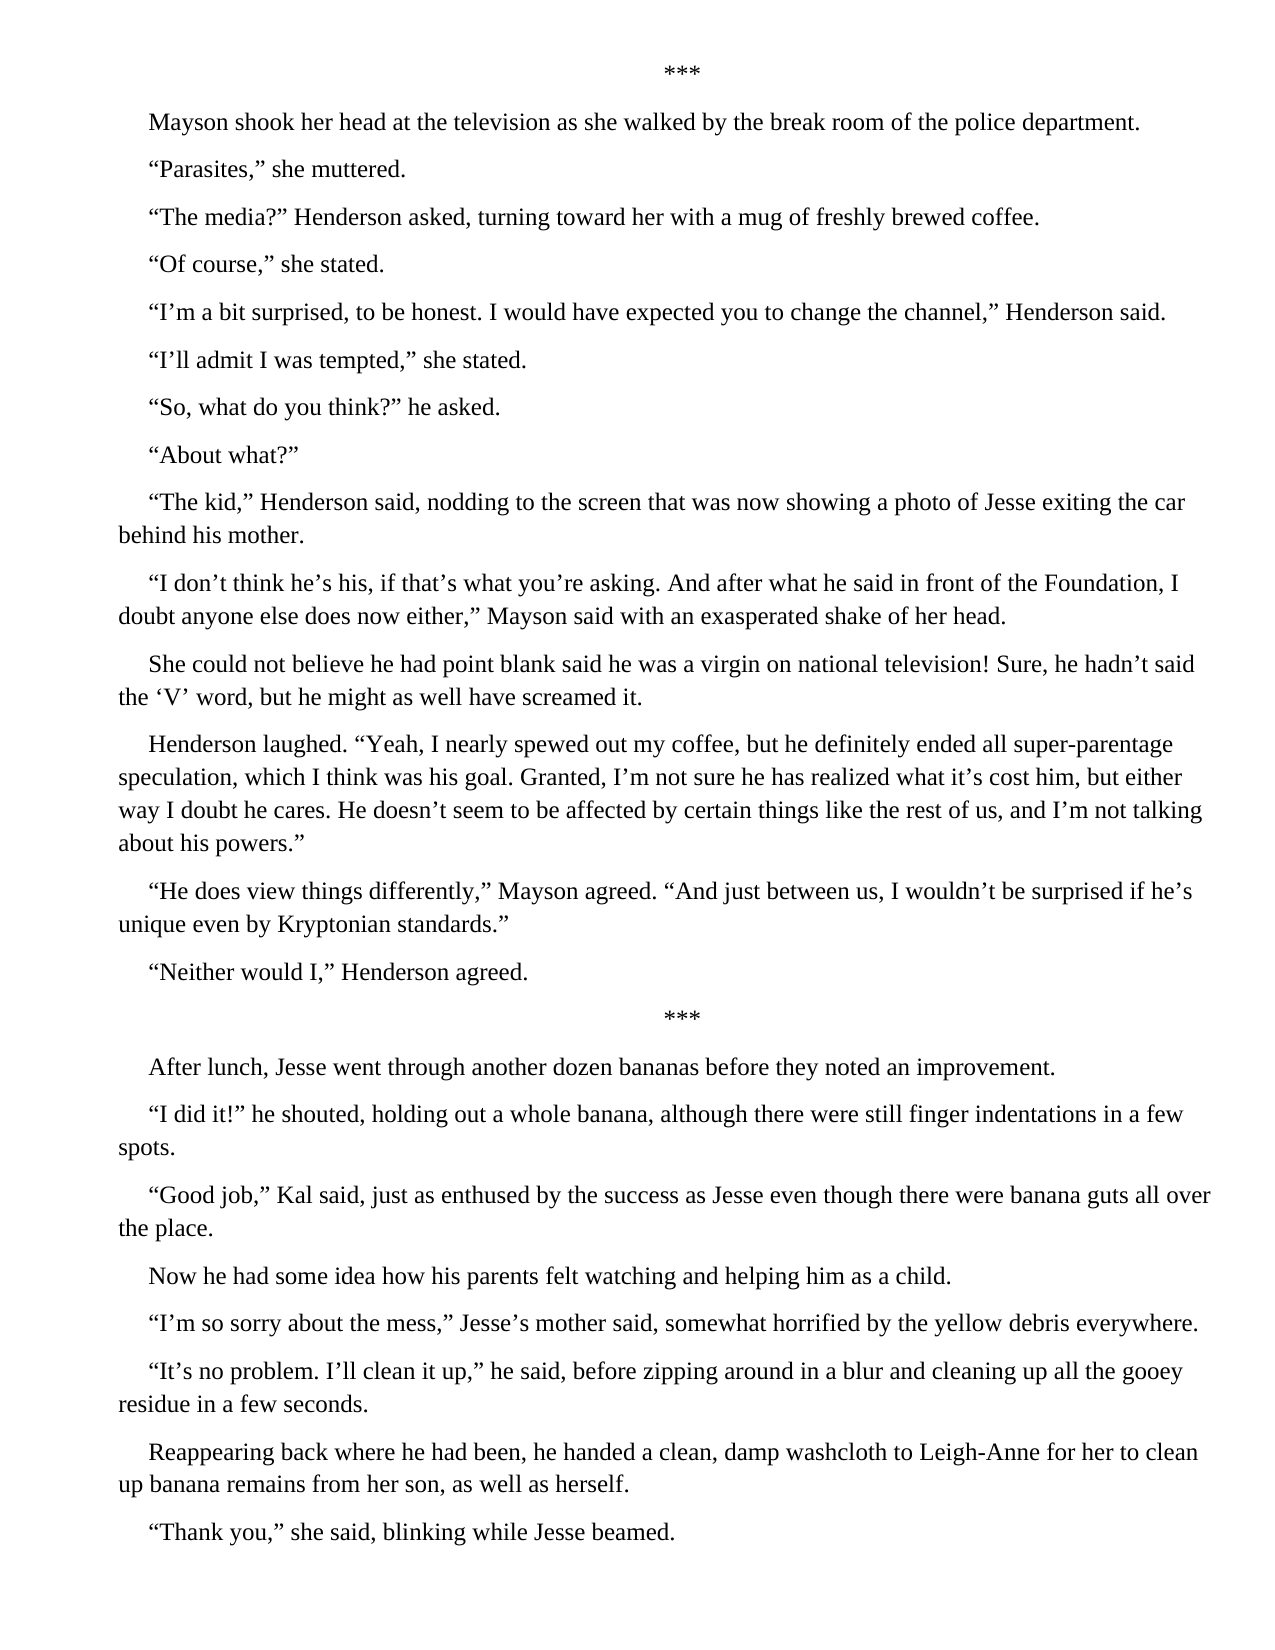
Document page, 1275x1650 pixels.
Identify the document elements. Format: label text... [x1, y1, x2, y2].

text “I’m so sorry about the mess,” Jesse’s mother said, somewhat horrified by the yellow debris everywhere. [118, 1308, 1216, 1337]
text “Of course,” she stated. [118, 249, 1216, 278]
text “I’ll admit I was tempted,” she stated. [118, 345, 1216, 373]
text “Thank you,” she said, blinking while Jesse beamed. [118, 1517, 1216, 1546]
text “So, what do you think?” he asked. [118, 392, 1216, 421]
text “Good job,” Kal said, just as enthused by the success as Jesse even though there were banana guts all over the place. [118, 1180, 1216, 1242]
text Henderson laughed. “Yeah, I nearly spewed out my coffee, but he definitely ended all super-parentage speculation, which I think was his goal. Granted, I’m not sure he has realized what it’s cost him, but either way I doubt he cares. He doesn’t seem to be affected by certain things like the rest of us, and I’m not talking about his powers.” [118, 729, 1216, 857]
text Reappearing back where he had been, he handed a clean, damp washcloth to Leigh-Anne for her to clean up banana remains from her son, as well as herself. [118, 1437, 1216, 1498]
text “Parasites,” she muttered. [118, 154, 1216, 183]
text After lunch, Jesse went through another dozen bananas before they noted an improvement. [118, 1052, 1216, 1081]
text “I’m a bit surprised, to be honest. I would have expected you to change the channel,” Henderson said. [118, 297, 1216, 326]
text Now he had some idea how his parents felt watching and helping him as a child. [118, 1261, 1216, 1289]
text “He does view things differently,” Mayson agreed. “And just between us, I wouldn’t be surprised if he’s unique even by Kryptonian standards.” [118, 876, 1216, 938]
text “About what?” [118, 440, 1216, 469]
text Mayson shook her head at the television as she walked by the break room of the police department. [118, 107, 1216, 135]
text “I don’t think he’s his, if that’s what you’re asking. And after what he said in front of the Foundation, I doubt anyone else does now either,” Mayson said with an exasperated shake of her head. [118, 568, 1216, 630]
text *** [118, 59, 1216, 88]
text “I did it!” he shouted, holding out a whole banana, although there were still finger indentations in a few spots. [118, 1099, 1216, 1161]
text “The kid,” Henderson said, nodding to the screen that was now showing a photo of Jesse exiting the car behind his mother. [118, 487, 1216, 549]
text “Neither would I,” Henderson agreed. [118, 957, 1216, 985]
text *** [118, 1004, 1216, 1033]
text “It’s no problem. I’ll clean it up,” he said, before zipping around in a blur and cleaning up all the gooey residue in a few seconds. [118, 1356, 1216, 1418]
text “The media?” Henderson asked, turning toward her with a mug of freshly brewed coffee. [118, 202, 1216, 231]
text She could not believe he had point blank said he was a virgin on national television! Sure, he hadn’t said the ‘V’ word, but he might as well have screamed it. [118, 649, 1216, 711]
